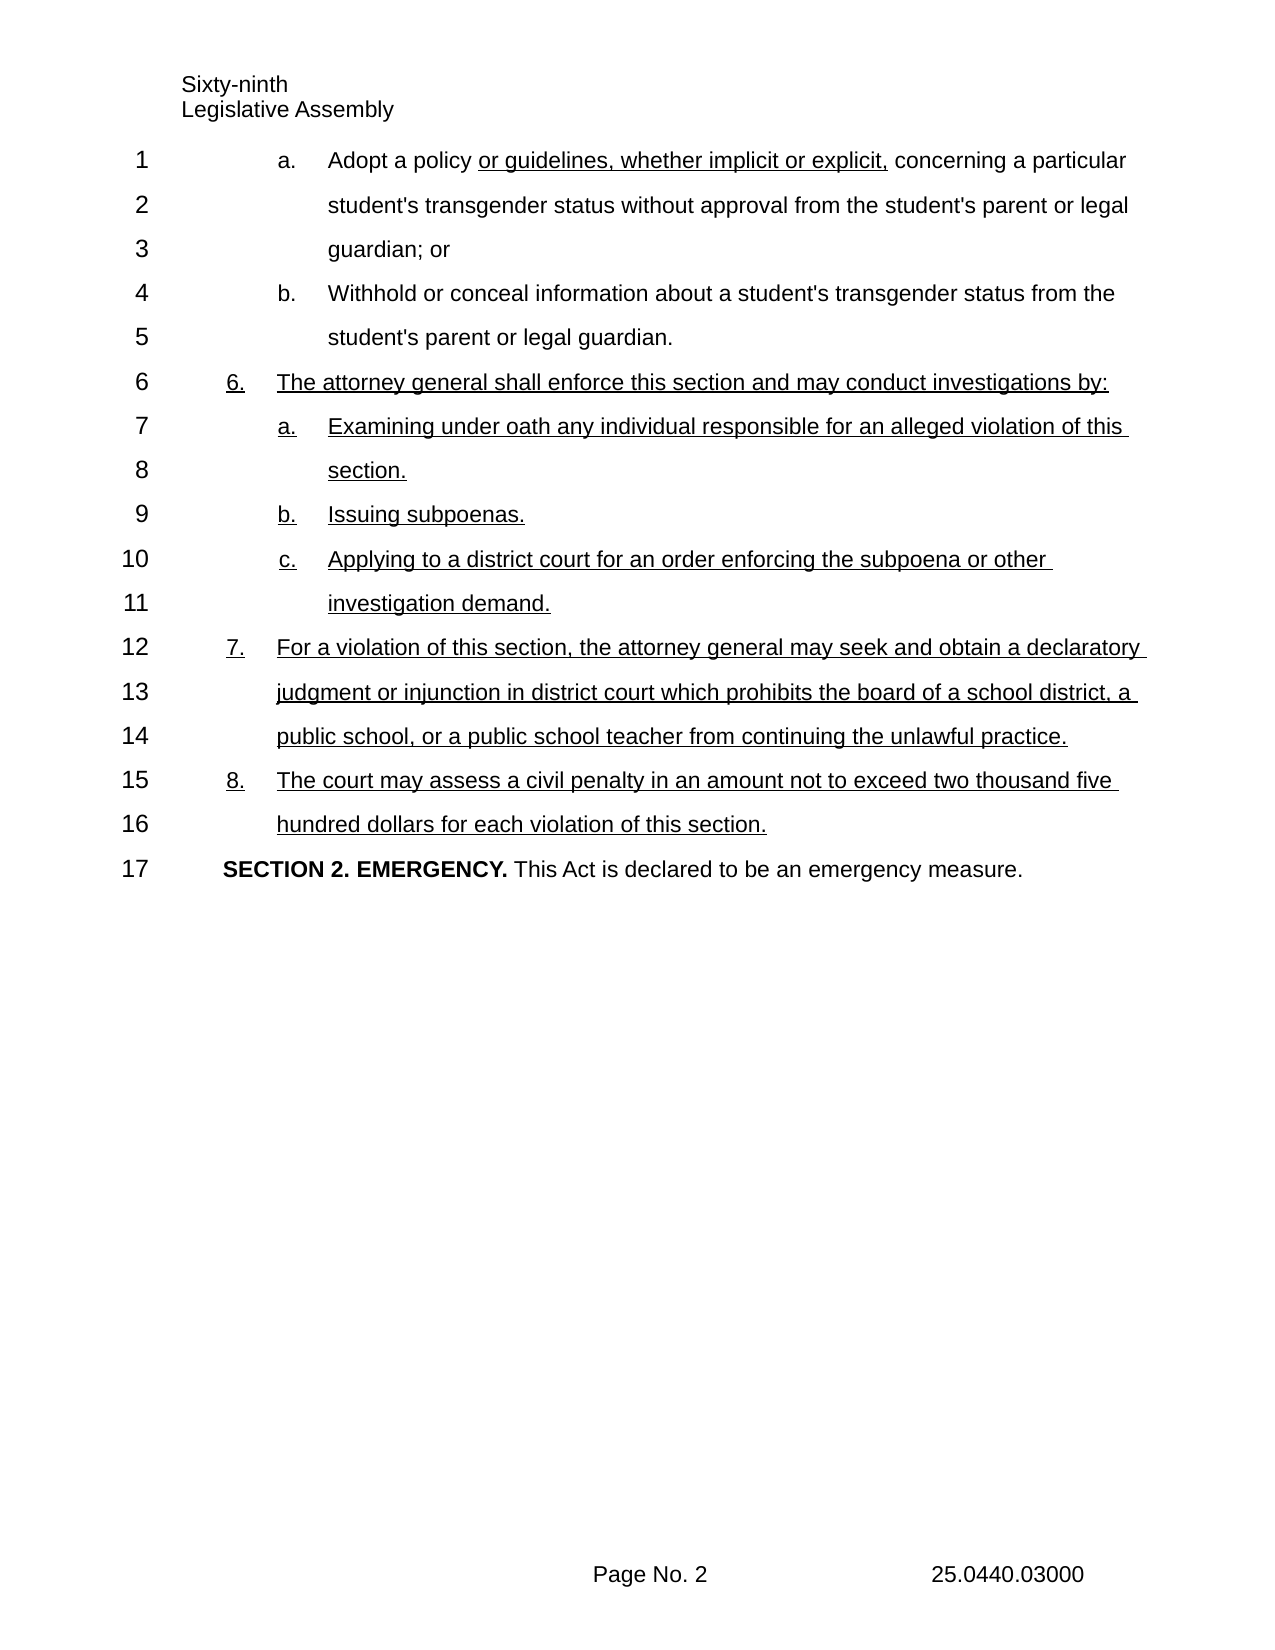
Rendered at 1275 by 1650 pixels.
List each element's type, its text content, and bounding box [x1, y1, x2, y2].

text 6. The attorney general shall enforce this section and may conduct investigations by: [181, 355, 1154, 399]
text 7. For a violation of this section, the attorney general may seek and obtain a declaratory judgment or injunction in district court which prohibits the board of a school district, a public school, or a public school teacher from continuing the unlawful practice. [181, 620, 1154, 753]
text 8. The court may assess a civil penalty in an amount not to exceed two thousand five hundred dollars for each violation of this section. [181, 753, 1154, 842]
text b. Withhold or conceal information about a student's transgender status from the student's parent or legal guardian. [181, 266, 1154, 355]
text c. Applying to a district court for an order enforcing the subpoena or other investigation demand. [181, 532, 1154, 620]
text b. Issuing subpoenas. [181, 487, 1154, 532]
text SECTION 2. EMERGENCY. This Act is declared to be an emergency measure. [181, 842, 1154, 886]
text a. Examining under oath any individual responsible for an alleged violation of this section. [181, 399, 1154, 487]
text a. Adopt a policy or guidelines, whether implicit or explicit, concerning a particular student's transgender status without approval from the student's parent or legal guardian; or [181, 133, 1154, 266]
